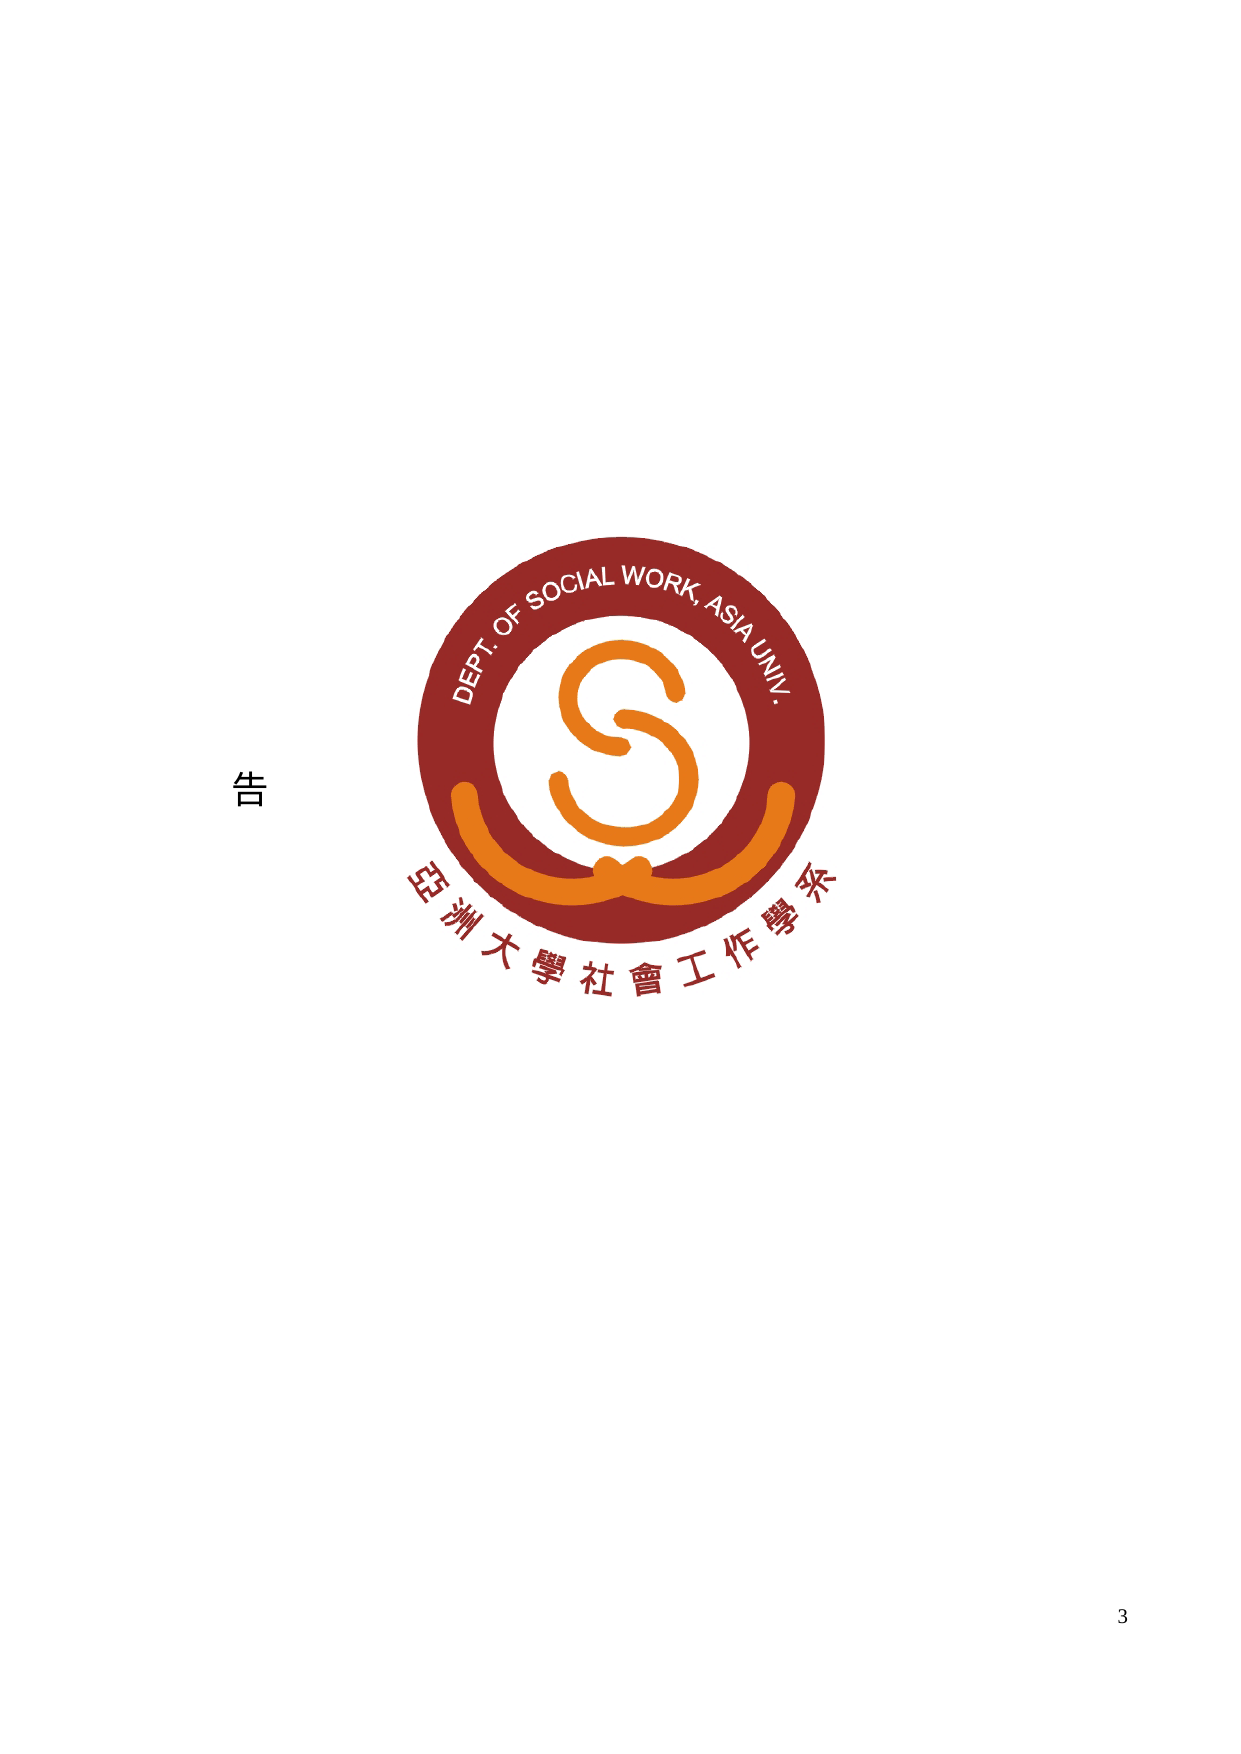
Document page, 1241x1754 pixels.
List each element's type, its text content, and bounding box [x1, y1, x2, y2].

text [854, 745, 1128, 808]
text 告 [112, 745, 386, 808]
